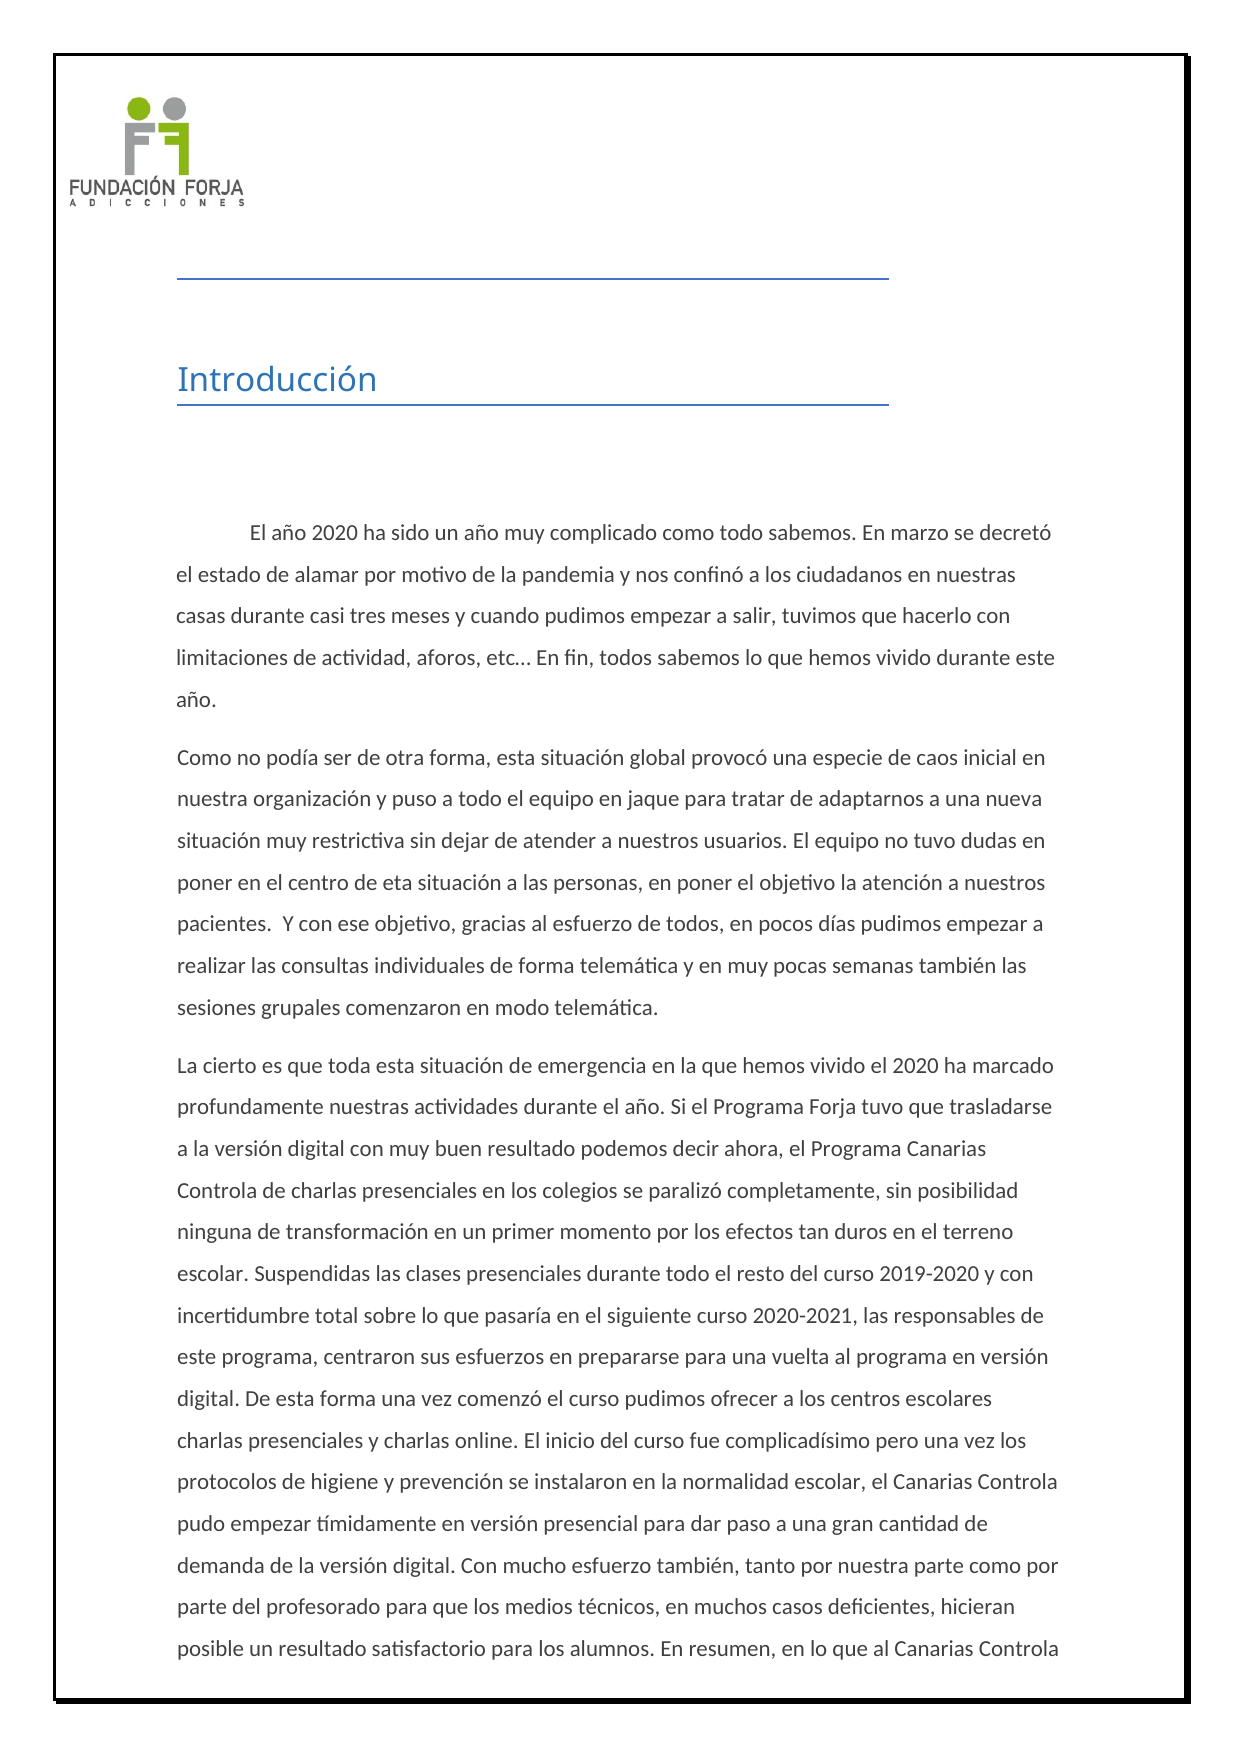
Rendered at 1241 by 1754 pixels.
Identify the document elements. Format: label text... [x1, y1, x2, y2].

text El año 2020 ha sido un año muy complicado como todo sabemos. En marzo se decretó el estado de alamar por motivo de la pandemia y nos confinó a los ciudadanos en nuestras casas durante casi tres meses y cuando pudimos empezar a salir, tuvimos que hacerlo con limitaciones de actividad, aforos, etc… En fin, todos sabemos lo que hemos vivido durante este año. [176, 518, 1064, 713]
picture [64, 86, 246, 208]
text La cierto es que toda esta situación de emergencia en la que hemos vivido el 2020 ha marcado profundamente nuestras actividades durante el año. Si el Programa Forja tuvo que trasladarse a la versión digital con muy buen resultado podemos decir ahora, el Programa Canarias Controla de charlas presenciales en los colegios se paralizó completamente, sin posibilidad ninguna de transformación en un primer momento por los efectos tan duros en el terreno escolar. Suspendidas las clases presenciales durante todo el resto del curso 2019-2020 y con incertidumbre total sobre lo que pasaría en el siguiente curso 2020-2021, las responsables de este programa, centraron sus esfuerzos en prepararse para una vuelta al programa en versión digital. De esta forma una vez comenzó el curso pudimos ofrecer a los centros escolares charlas presenciales y charlas online. El inicio del curso fue complicadísimo pero una vez los protocolos de higiene y prevención se instalaron en la normalidad escolar, el Canarias Controla pudo empezar tímidamente en versión presencial para dar paso a una gran cantidad de demanda de la versión digital. Con mucho esfuerzo también, tanto por nuestra parte como por parte del profesorado para que los medios técnicos, en muchos casos deficientes, hicieran posible un resultado satisfactorio para los alumnos. En resumen, en lo que al Canarias Controla [177, 1051, 1064, 1662]
subtitle Introducción [177, 355, 1064, 401]
text Como no podía ser de otra forma, esta situación global provocó una especie de caos inicial en nuestra organización y puso a todo el equipo en jaque para tratar de adaptarnos a una nueva situación muy restrictiva sin dejar de atender a nuestros usuarios. El equipo no tuvo dudas en poner en el centro de eta situación a las personas, en poner el objetivo la atención a nuestros pacientes. Y con ese objetivo, gracias al esfuerzo de todos, en pocos días pudimos empezar a realizar las consultas individuales de forma telemática y en muy pocas semanas también las sesiones grupales comenzaron en modo telemática. [177, 743, 1064, 1021]
